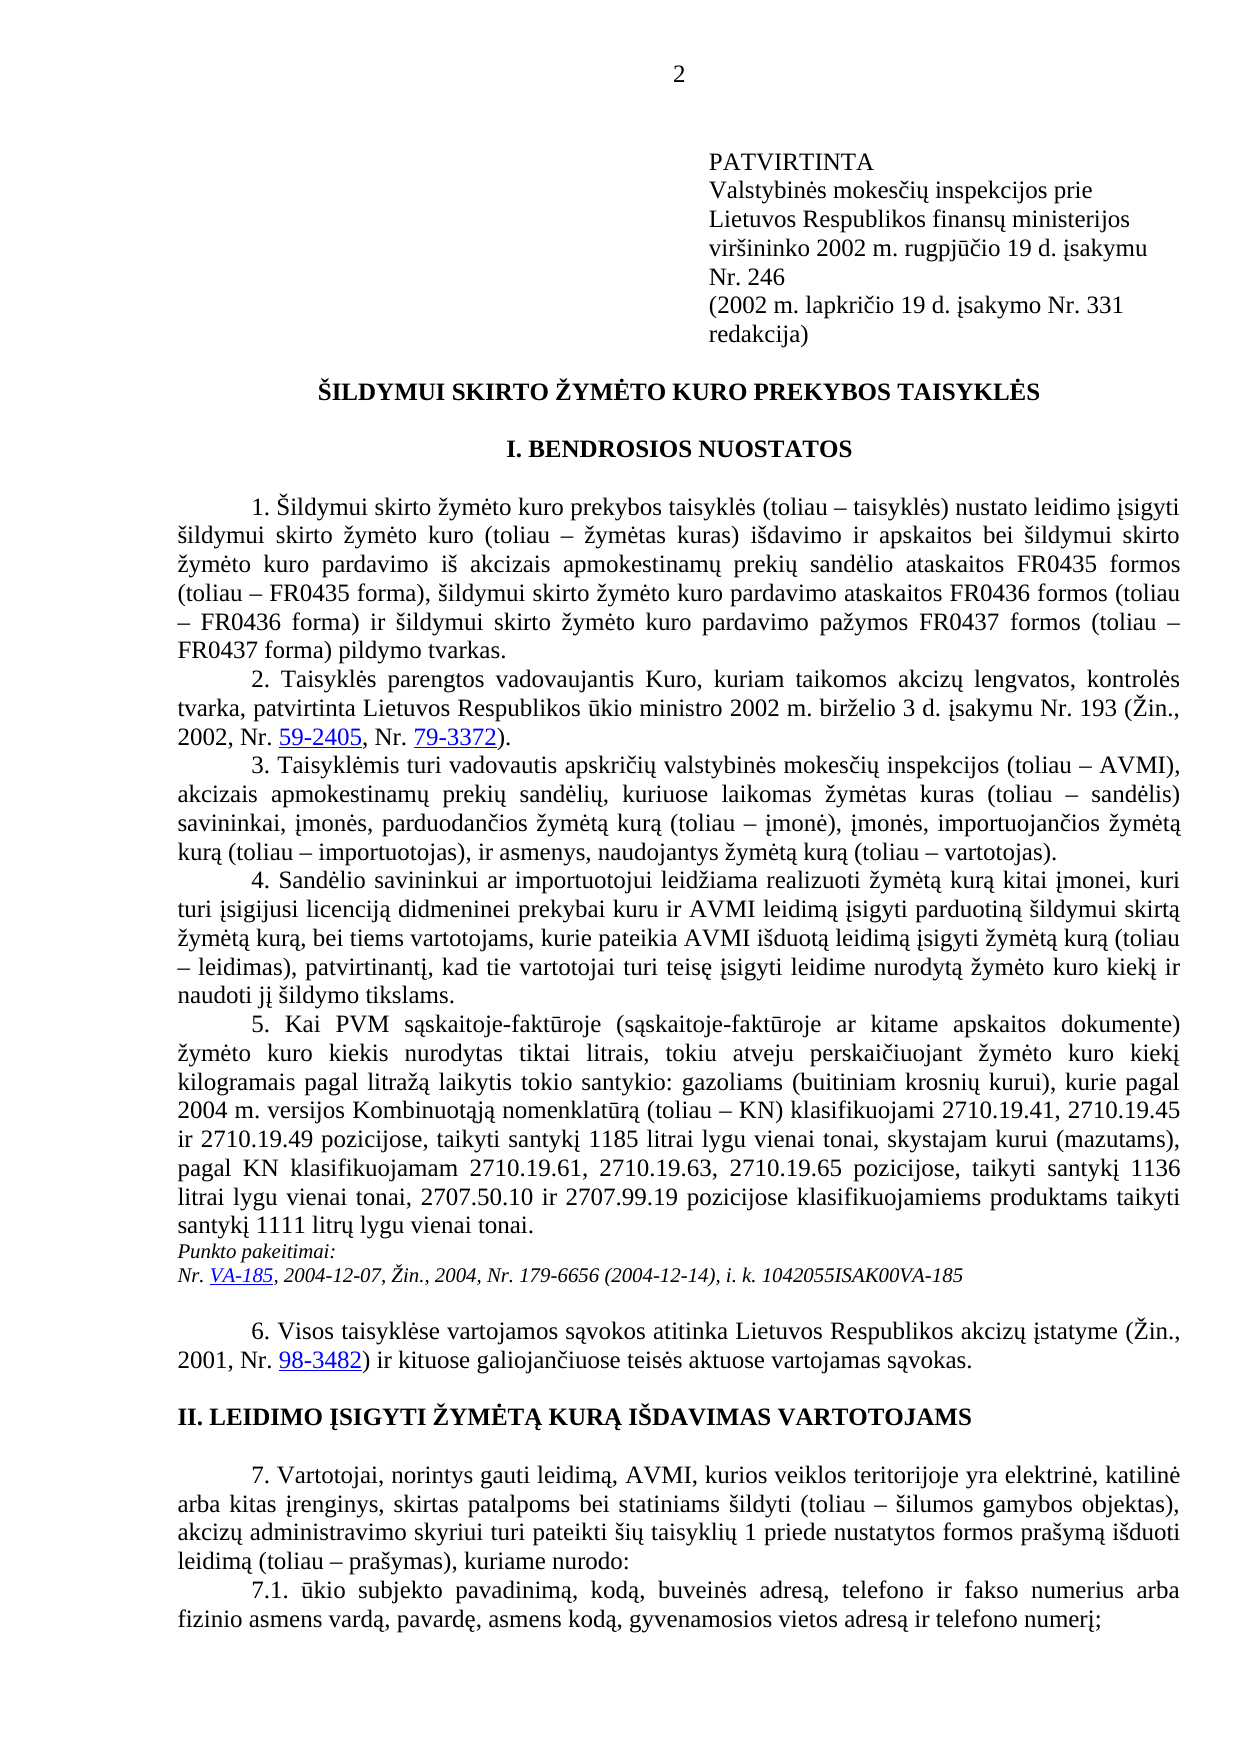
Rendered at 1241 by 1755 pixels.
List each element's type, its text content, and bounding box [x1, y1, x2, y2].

text 5. Kai PVM sąskaitoje-faktūroje (sąskaitoje-faktūroje ar kitame apskaitos dokumente) žymėto kuro kiekis nurodytas tiktai litrais, tokiu atveju perskaičiuojant žymėto kuro kiekį kilogramais pagal litražą laikytis tokio santykio: gazoliams (buitiniam krosnių kurui), kurie pagal 2004 m. versijos Kombinuotąją nomenklatūrą (toliau – KN) klasifikuojami 2710.19.41, 2710.19.45 ir 2710.19.49 pozicijose, taikyti santykį 1185 litrai lygu vienai tonai, skystajam kurui (mazutams), pagal KN klasifikuojamam 2710.19.61, 2710.19.63, 2710.19.65 pozicijose, taikyti santykį 1136 litrai lygu vienai tonai, 2707.50.10 ir 2707.99.19 pozicijose klasifikuojamiems produktams taikyti santykį 1111 litrų lygu vienai tonai. [177, 1009, 1181, 1239]
text 4. Sandėlio savininkui ar importuotojui leidžiama realizuoti žymėtą kurą kitai įmonei, kuri turi įsigijusi licenciją didmeninei prekybai kuru ir AVMI leidimą įsigyti parduotiną šildymui skirtą žymėtą kurą, bei tiems vartotojams, kurie pateikia AVMI išduotą leidimą įsigyti žymėtą kurą (toliau – leidimas), patvirtinantį, kad tie vartotojai turi teisę įsigyti leidime nurodytą žymėto kuro kiekį ir naudoti jį šildymo tikslams. [177, 866, 1181, 1009]
text 1. Šildymui skirto žymėto kuro prekybos taisyklės (toliau – taisyklės) nustato leidimo įsigyti šildymui skirto žymėto kuro (toliau – žymėtas kuras) išdavimo ir apskaitos bei šildymui skirto žymėto kuro pardavimo iš akcizais apmokestinamų prekių sandėlio ataskaitos FR0435 formos (toliau – FR0435 forma), šildymui skirto žymėto kuro pardavimo ataskaitos FR0436 formos (toliau – FR0436 forma) ir šildymui skirto žymėto kuro pardavimo pažymos FR0437 formos (toliau – FR0437 forma) pildymo tvarkas. [177, 492, 1181, 664]
text 2. Taisyklės parengtos vadovaujantis Kuro, kuriam taikomos akcizų lengvatos, kontrolės tvarka, patvirtinta Lietuvos Respublikos ūkio ministro 2002 m. birželio 3 d. įsakymu Nr. 193 (Žin., 2002, Nr. 59-2405, Nr. 79-3372). [177, 664, 1181, 751]
text 3. Taisyklėmis turi vadovautis apskričių valstybinės mokesčių inspekcijos (toliau – AVMI), akcizais apmokestinamų prekių sandėlių, kuriuose laikomas žymėtas kuras (toliau – sandėlis) savininkai, įmonės, parduodančios žymėtą kurą (toliau – įmonė), įmonės, importuojančios žymėtą kurą (toliau – importuotojas), ir asmenys, naudojantys žymėtą kurą (toliau – vartotojas). [177, 751, 1181, 866]
text ŠILDYMUI SKIRTO ŽYMĖTO KURO PREKYBOS TAISYKLĖS [177, 377, 1181, 406]
text viršininko 2002 m. rugpjūčio 19 d. įsakymu [177, 233, 1181, 262]
text 7. Vartotojai, norintys gauti leidimą, AVMI, kurios veiklos teritorijoje yra elektrinė, katilinė arba kitas įrenginys, skirtas patalpoms bei statiniams šildyti (toliau – šilumos gamybos objektas), akcizų administravimo skyriui turi pateikti šių taisyklių 1 priede nustatytos formos prašymą išduoti leidimą (toliau – prašymas), kuriame nurodo: [177, 1460, 1181, 1575]
text Punkto pakeitimai: [177, 1239, 1181, 1263]
text 6. Visos taisyklėse vartojamos sąvokos atitinka Lietuvos Respublikos akcizų įstatyme (Žin., 2001, Nr. 98-3482) ir kituose galiojančiuose teisės aktuose vartojamas sąvokas. [177, 1316, 1181, 1374]
text II. LEIDIMO ĮSIGYTI ŽYMĖTĄ KURĄ IŠDAVIMAS VARTOTOJAMS [177, 1402, 1181, 1431]
text Nr. 246 [177, 262, 1181, 291]
text Valstybinės mokesčių inspekcijos prie [177, 176, 1181, 204]
text Nr. VA-185, 2004-12-07, Žin., 2004, Nr. 179-6656 (2004-12-14), i. k. 1042055ISAK00VA-185 [177, 1263, 1181, 1287]
text (2002 m. lapkričio 19 d. įsakymo Nr. 331 [177, 291, 1181, 319]
text PATVIRTINTA [177, 147, 1181, 176]
text 7.1. ūkio subjekto pavadinimą, kodą, buveinės adresą, telefono ir fakso numerius arba fizinio asmens vardą, pavardę, asmens kodą, gyvenamosios vietos adresą ir telefono numerį; [177, 1575, 1181, 1632]
text Lietuvos Respublikos finansų ministerijos [177, 204, 1181, 233]
text I. BENDROSIOS NUOSTATOS [177, 434, 1181, 463]
text redakcija) [177, 319, 1181, 348]
